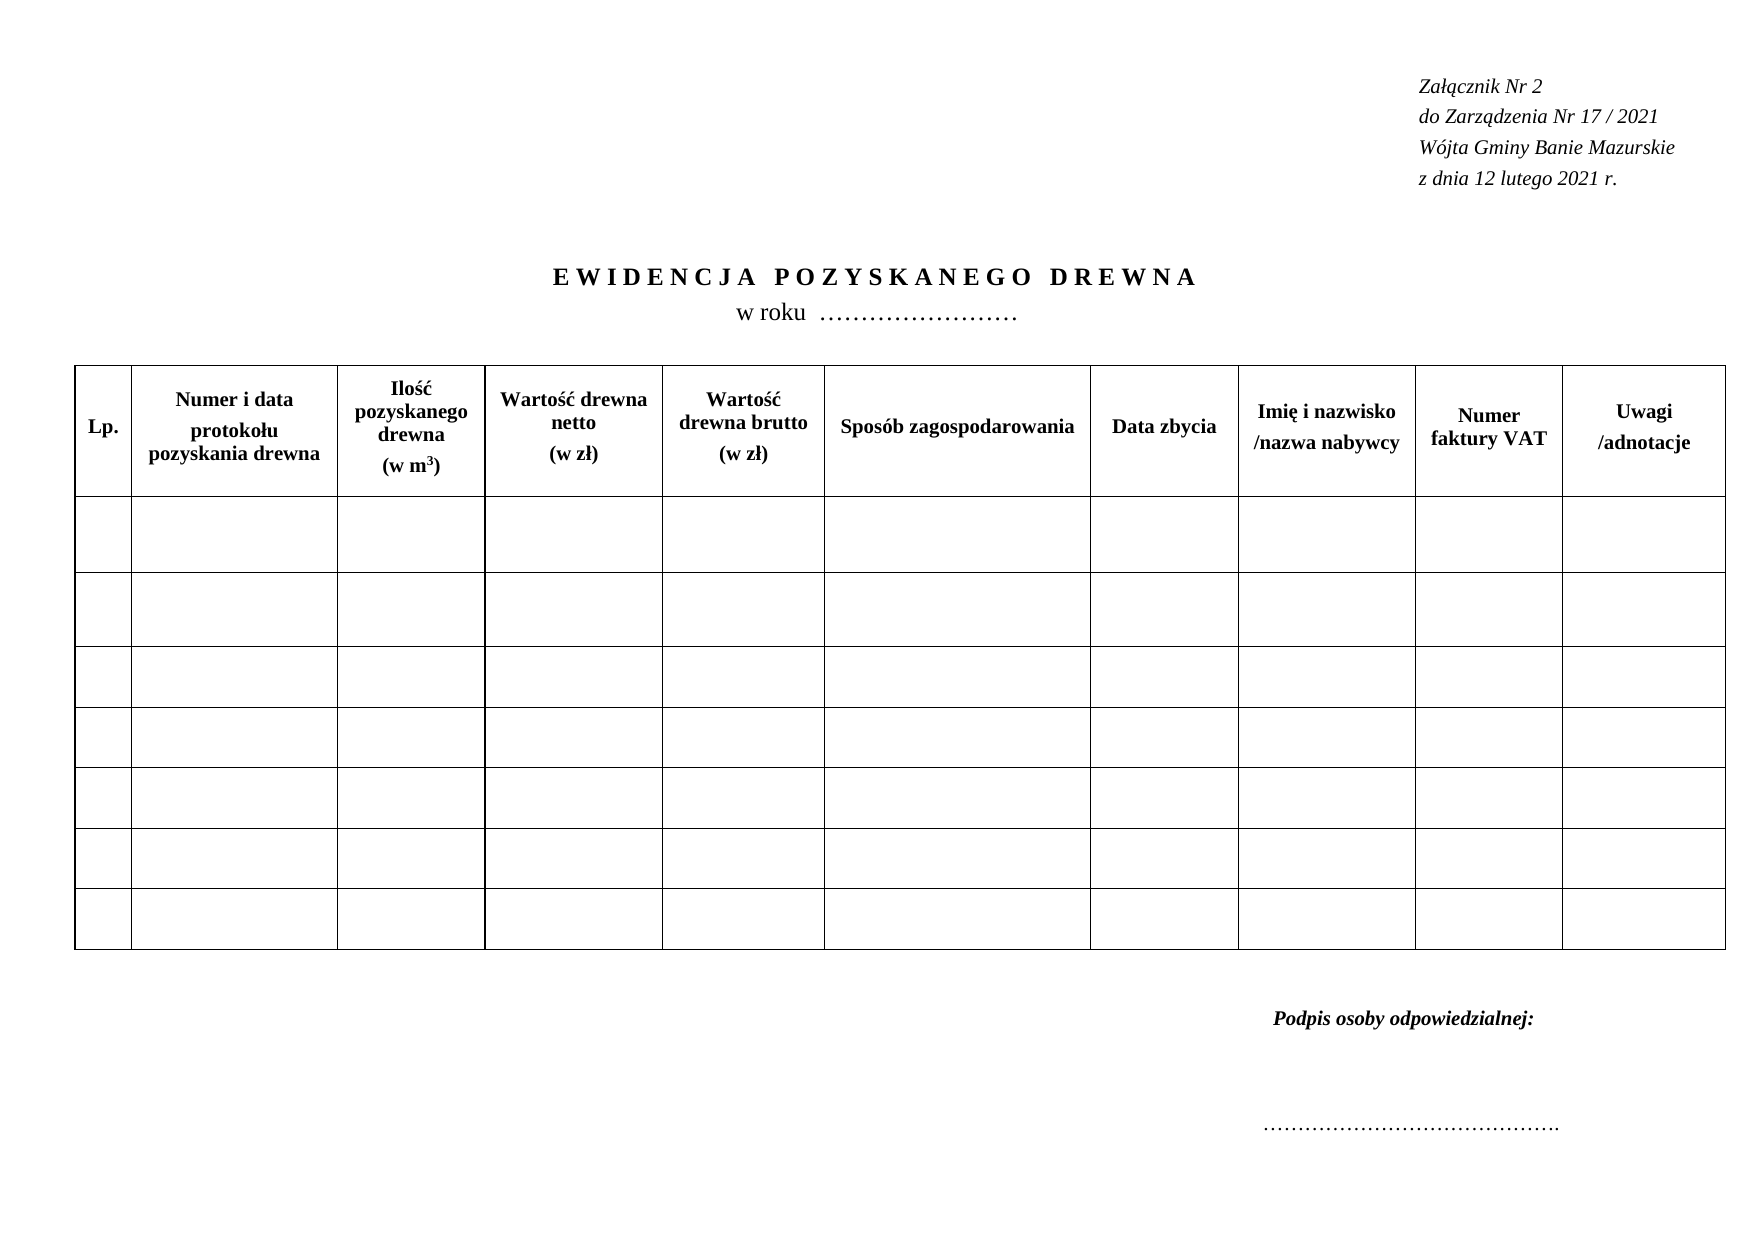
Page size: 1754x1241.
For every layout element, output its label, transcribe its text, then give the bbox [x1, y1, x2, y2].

table_cell [486, 647, 662, 707]
table_cell [1563, 573, 1725, 646]
text Podpis osoby odpowiedzialnej: [75, 1006, 1679, 1029]
table_cell [132, 708, 337, 767]
text w roku …………………… [75, 299, 1679, 326]
table_cell [825, 647, 1090, 707]
table_cell [1416, 889, 1562, 949]
table_cell [1091, 829, 1238, 888]
table_header Numer i data protokołu pozyskania drewna [132, 366, 337, 496]
table_cell [76, 889, 131, 949]
table_cell [1563, 829, 1725, 888]
table_cell [76, 647, 131, 707]
table_cell [76, 768, 131, 828]
table_cell [132, 497, 337, 572]
table_cell [132, 829, 337, 888]
table_cell [132, 573, 337, 646]
table_cell [132, 768, 337, 828]
table_cell [76, 708, 131, 767]
table_cell [1416, 573, 1562, 646]
table_header Wartość drewna netto (w zł) [486, 366, 662, 496]
table_cell [338, 708, 484, 767]
table_cell [663, 708, 824, 767]
table_cell [663, 573, 824, 646]
table_cell [1416, 708, 1562, 767]
table_cell [825, 497, 1090, 572]
table_cell [1416, 647, 1562, 707]
table_cell [1416, 829, 1562, 888]
table_cell [663, 497, 824, 572]
table_cell [1563, 708, 1725, 767]
table_cell [486, 573, 662, 646]
table_header Uwagi /adnotacje [1563, 366, 1725, 496]
table_cell [132, 889, 337, 949]
table_cell [486, 708, 662, 767]
table_cell [1091, 573, 1238, 646]
table_cell [486, 889, 662, 949]
table_cell [1239, 889, 1415, 949]
table_cell [1563, 768, 1725, 828]
table_cell [1239, 647, 1415, 707]
table_cell [825, 573, 1090, 646]
table_cell [1091, 768, 1238, 828]
table_cell [338, 647, 484, 707]
table_cell [486, 829, 662, 888]
table_cell [1091, 708, 1238, 767]
table_cell [338, 768, 484, 828]
table_cell [76, 573, 131, 646]
table_cell [825, 889, 1090, 949]
table_cell [1091, 889, 1238, 949]
table_cell [663, 768, 824, 828]
table_cell [1563, 497, 1725, 572]
table_cell [1563, 889, 1725, 949]
table_header Lp. [76, 366, 131, 496]
table_cell [338, 889, 484, 949]
table_cell [663, 647, 824, 707]
table_cell [486, 768, 662, 828]
table_cell [1239, 768, 1415, 828]
text E W I D E N C J A P O Z Y S K A N E G O D R E W N A [75, 264, 1679, 291]
table_cell [1091, 647, 1238, 707]
table_cell [338, 829, 484, 888]
table_cell [76, 829, 131, 888]
table_cell [1416, 497, 1562, 572]
table_cell [825, 708, 1090, 767]
table_cell [338, 573, 484, 646]
table_header Sposób zagospodarowania [825, 366, 1090, 496]
table_cell [825, 829, 1090, 888]
text Wójta Gminy Banie Mazurskie [75, 136, 1679, 159]
table_cell [1091, 497, 1238, 572]
table_header Wartość drewna brutto (w zł) [663, 366, 824, 496]
table_cell [132, 647, 337, 707]
text ……………………………………. [75, 1111, 1679, 1135]
table_cell [1239, 708, 1415, 767]
table_cell [76, 497, 131, 572]
table_cell [486, 497, 662, 572]
text Załącznik Nr 2 [75, 75, 1679, 98]
table_header Numer faktury VAT [1416, 366, 1562, 496]
table_cell [1416, 768, 1562, 828]
table_cell [825, 768, 1090, 828]
table_cell [338, 497, 484, 572]
text z dnia 12 lutego 2021 r. [75, 167, 1679, 190]
table_header Imię i nazwisko /nazwa nabywcy [1239, 366, 1415, 496]
table_cell [663, 889, 824, 949]
table_header Ilość pozyskanego drewna (w m3) [338, 366, 484, 496]
table_header Data zbycia [1091, 366, 1238, 496]
table_cell [1239, 573, 1415, 646]
table_cell [1239, 829, 1415, 888]
table_cell [1563, 647, 1725, 707]
text do Zarządzenia Nr 17 / 2021 [75, 106, 1679, 128]
table_cell [663, 829, 824, 888]
table_cell [1239, 497, 1415, 572]
